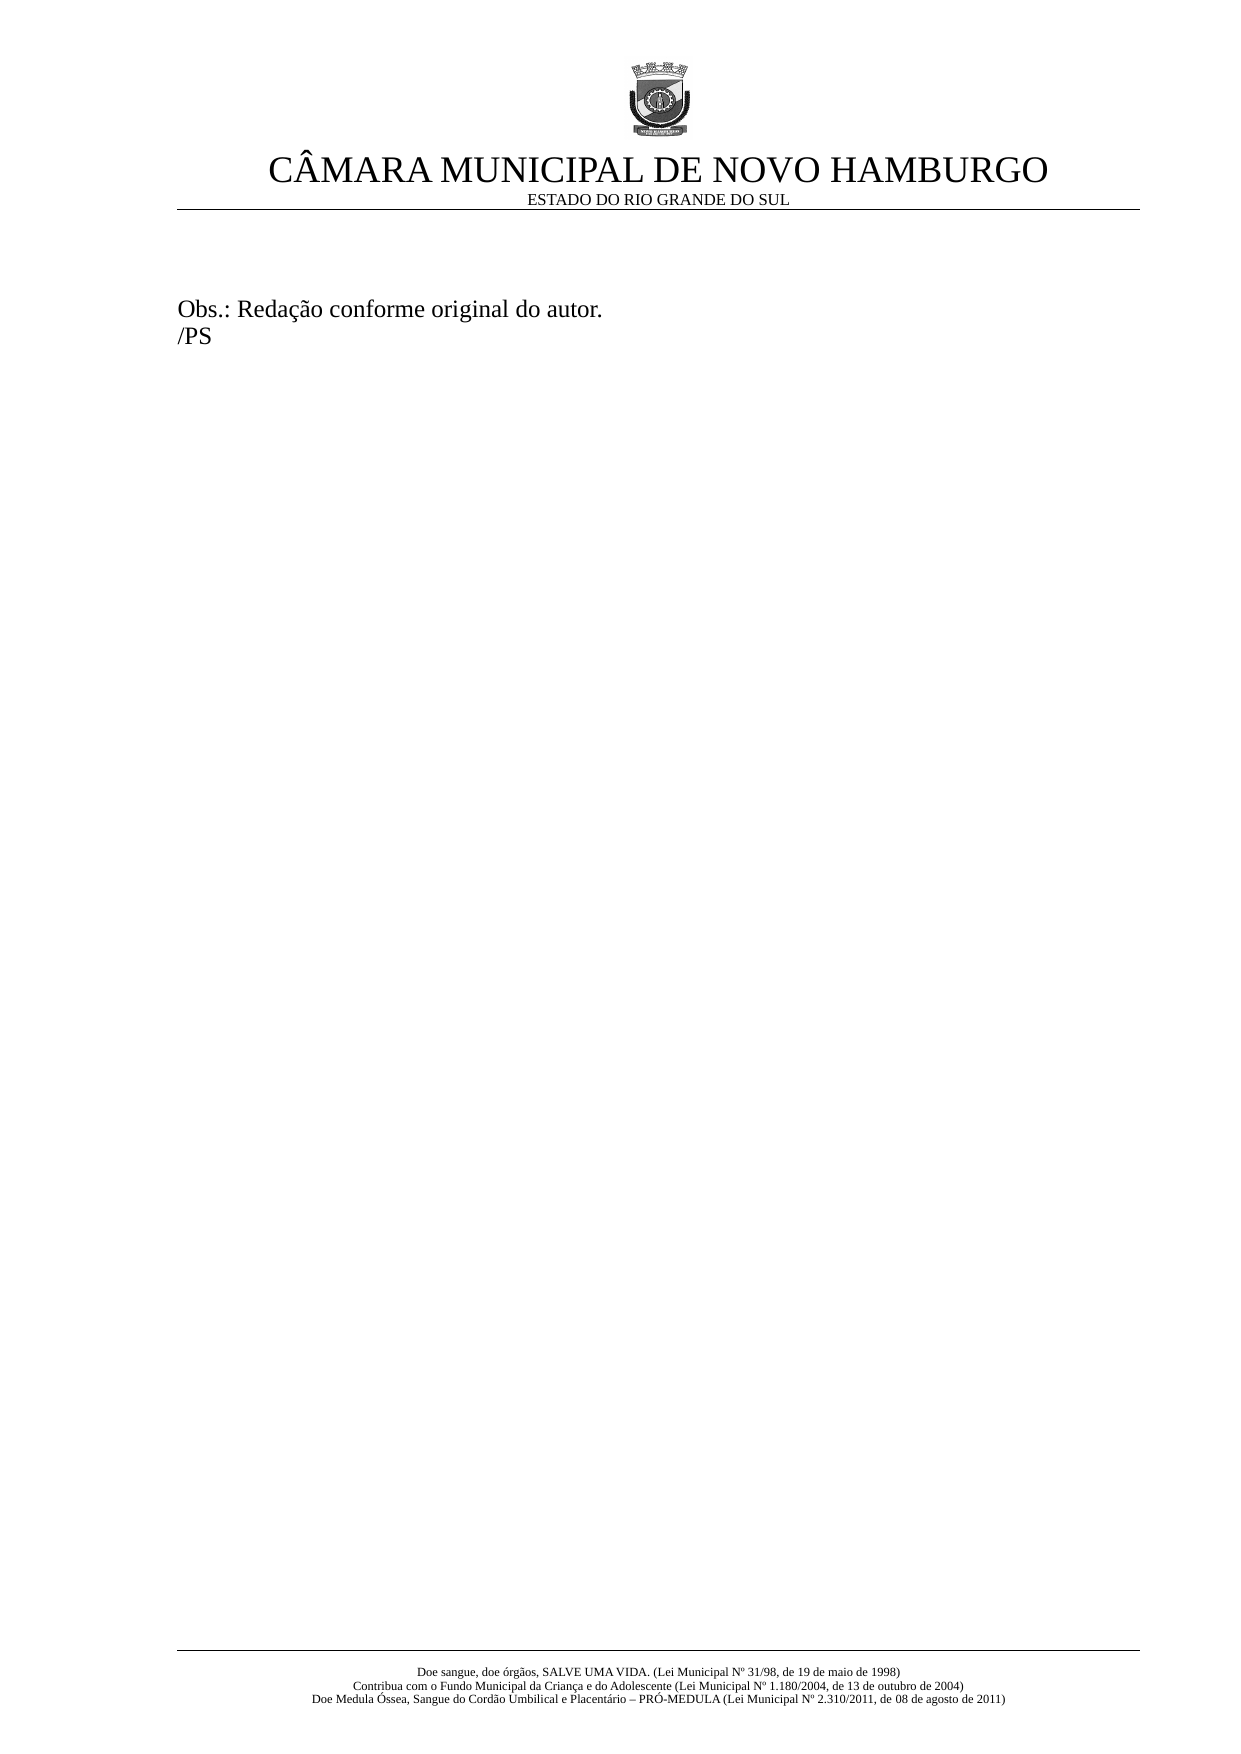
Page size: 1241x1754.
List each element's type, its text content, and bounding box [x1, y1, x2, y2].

text /PS [177, 322, 1140, 350]
text Obs.: Redação conforme original do autor. [177, 295, 1140, 322]
